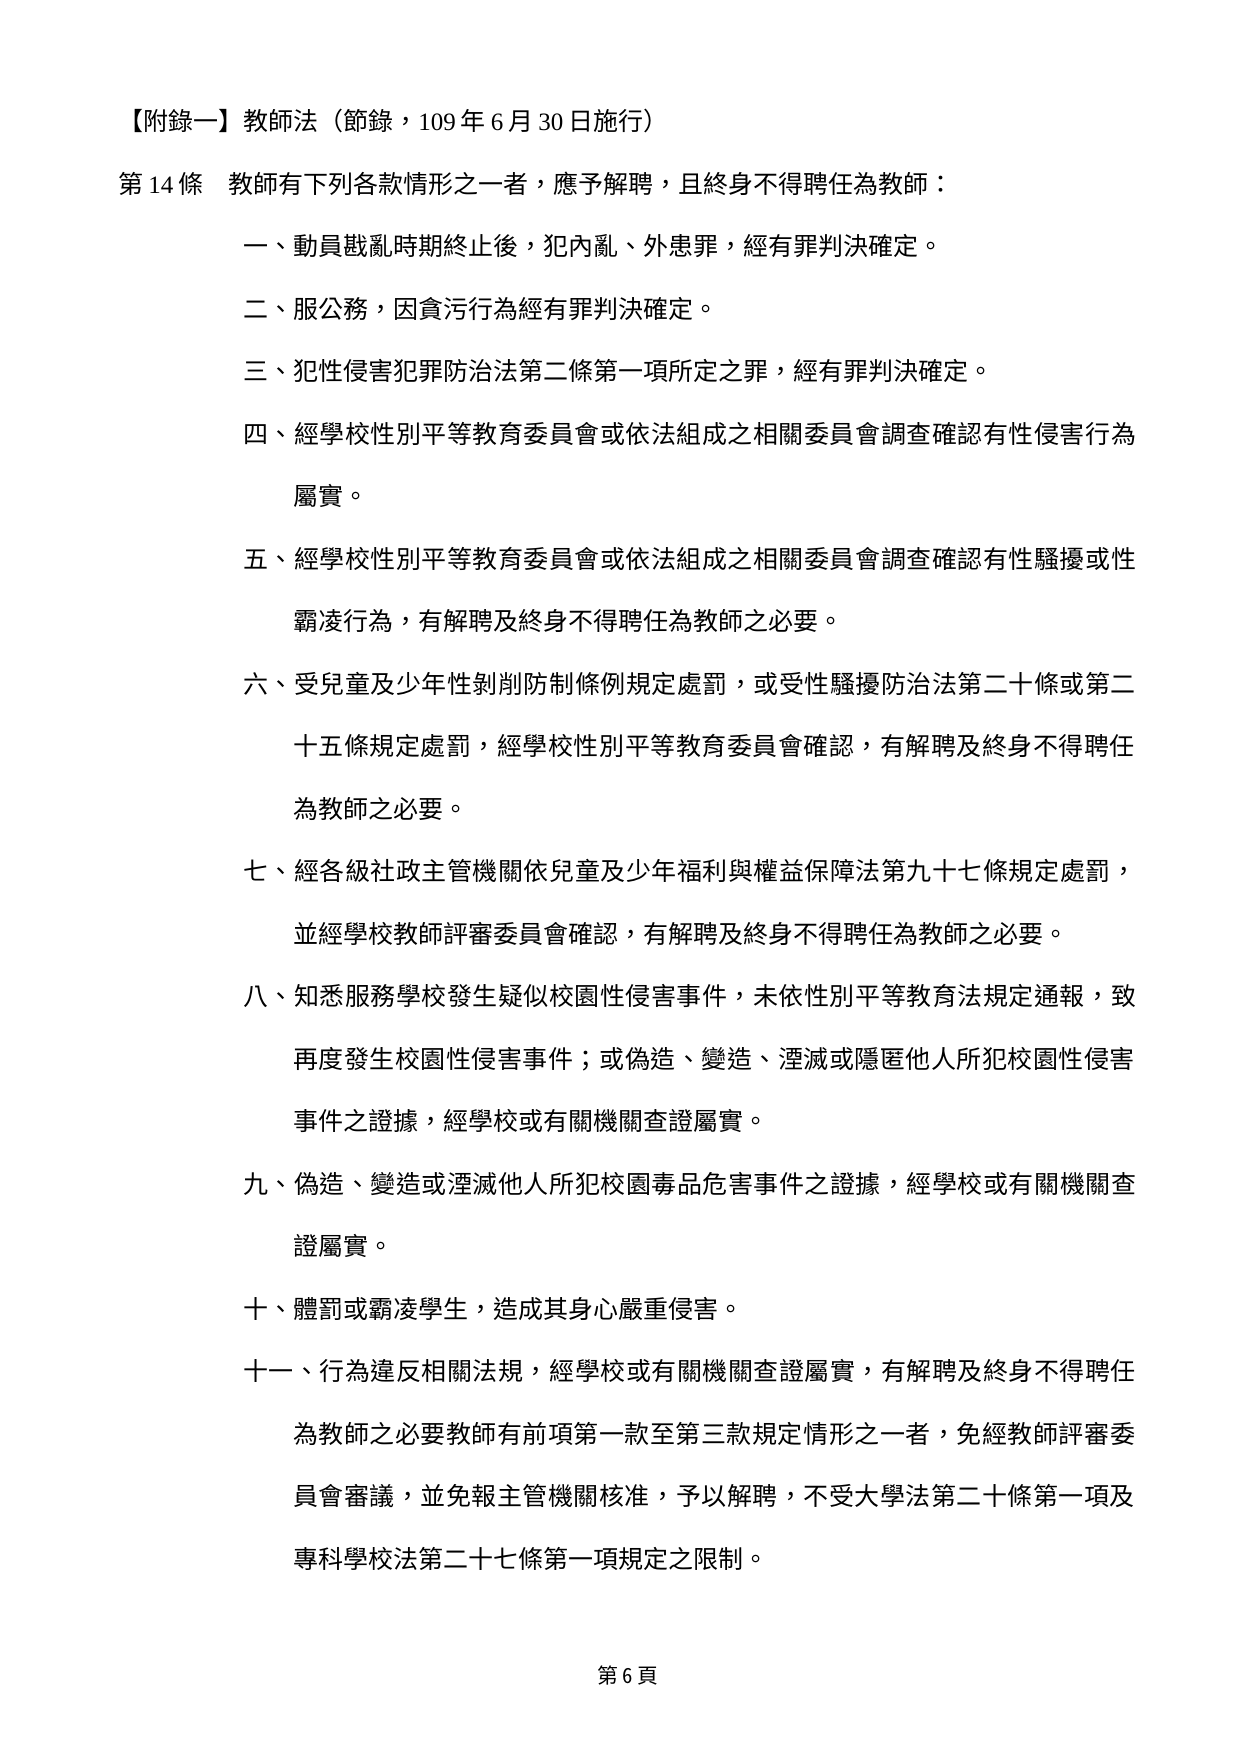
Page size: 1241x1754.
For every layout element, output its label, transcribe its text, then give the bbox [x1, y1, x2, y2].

text 【附錄一】教師法（節錄，109年6月30日施行） [118, 78, 1137, 141]
text 一、動員戡亂時期終止後，犯內亂、外患罪，經有罪判決確定。 [243, 203, 1137, 266]
text 六、受兒童及少年性剝削防制條例規定處罰，或受性騷擾防治法第二十條或第二十五條規定處罰，經學校性別平等教育委員會確認，有解聘及終身不得聘任為教師之必要。 [243, 641, 1137, 828]
text 十、體罰或霸凌學生，造成其身心嚴重侵害。 [243, 1266, 1137, 1328]
text 三、犯性侵害犯罪防治法第二條第一項所定之罪，經有罪判決確定。 [243, 328, 1137, 391]
text 九、偽造、變造或湮滅他人所犯校園毒品危害事件之證據，經學校或有關機關查證屬實。 [243, 1141, 1137, 1266]
text 四、經學校性別平等教育委員會或依法組成之相關委員會調查確認有性侵害行為屬實。 [243, 391, 1137, 516]
text 五、經學校性別平等教育委員會或依法組成之相關委員會調查確認有性騷擾或性霸凌行為，有解聘及終身不得聘任為教師之必要。 [243, 516, 1137, 641]
text 二、服公務，因貪污行為經有罪判決確定。 [243, 266, 1137, 328]
text 七、經各級社政主管機關依兒童及少年福利與權益保障法第九十七條規定處罰，並經學校教師評審委員會確認，有解聘及終身不得聘任為教師之必要。 [243, 828, 1137, 953]
text 第14條 教師有下列各款情形之一者，應予解聘，且終身不得聘任為教師： [118, 141, 1137, 203]
text 八、知悉服務學校發生疑似校園性侵害事件，未依性別平等教育法規定通報，致再度發生校園性侵害事件；或偽造、變造、湮滅或隱匿他人所犯校園性侵害事件之證據，經學校或有關機關查證屬實。 [243, 953, 1137, 1141]
text 十一、行為違反相關法規，經學校或有關機關查證屬實，有解聘及終身不得聘任為教師之必要教師有前項第一款至第三款規定情形之一者，免經教師評審委員會審議，並免報主管機關核准，予以解聘，不受大學法第二十條第一項及專科學校法第二十七條第一項規定之限制。 [243, 1328, 1137, 1578]
